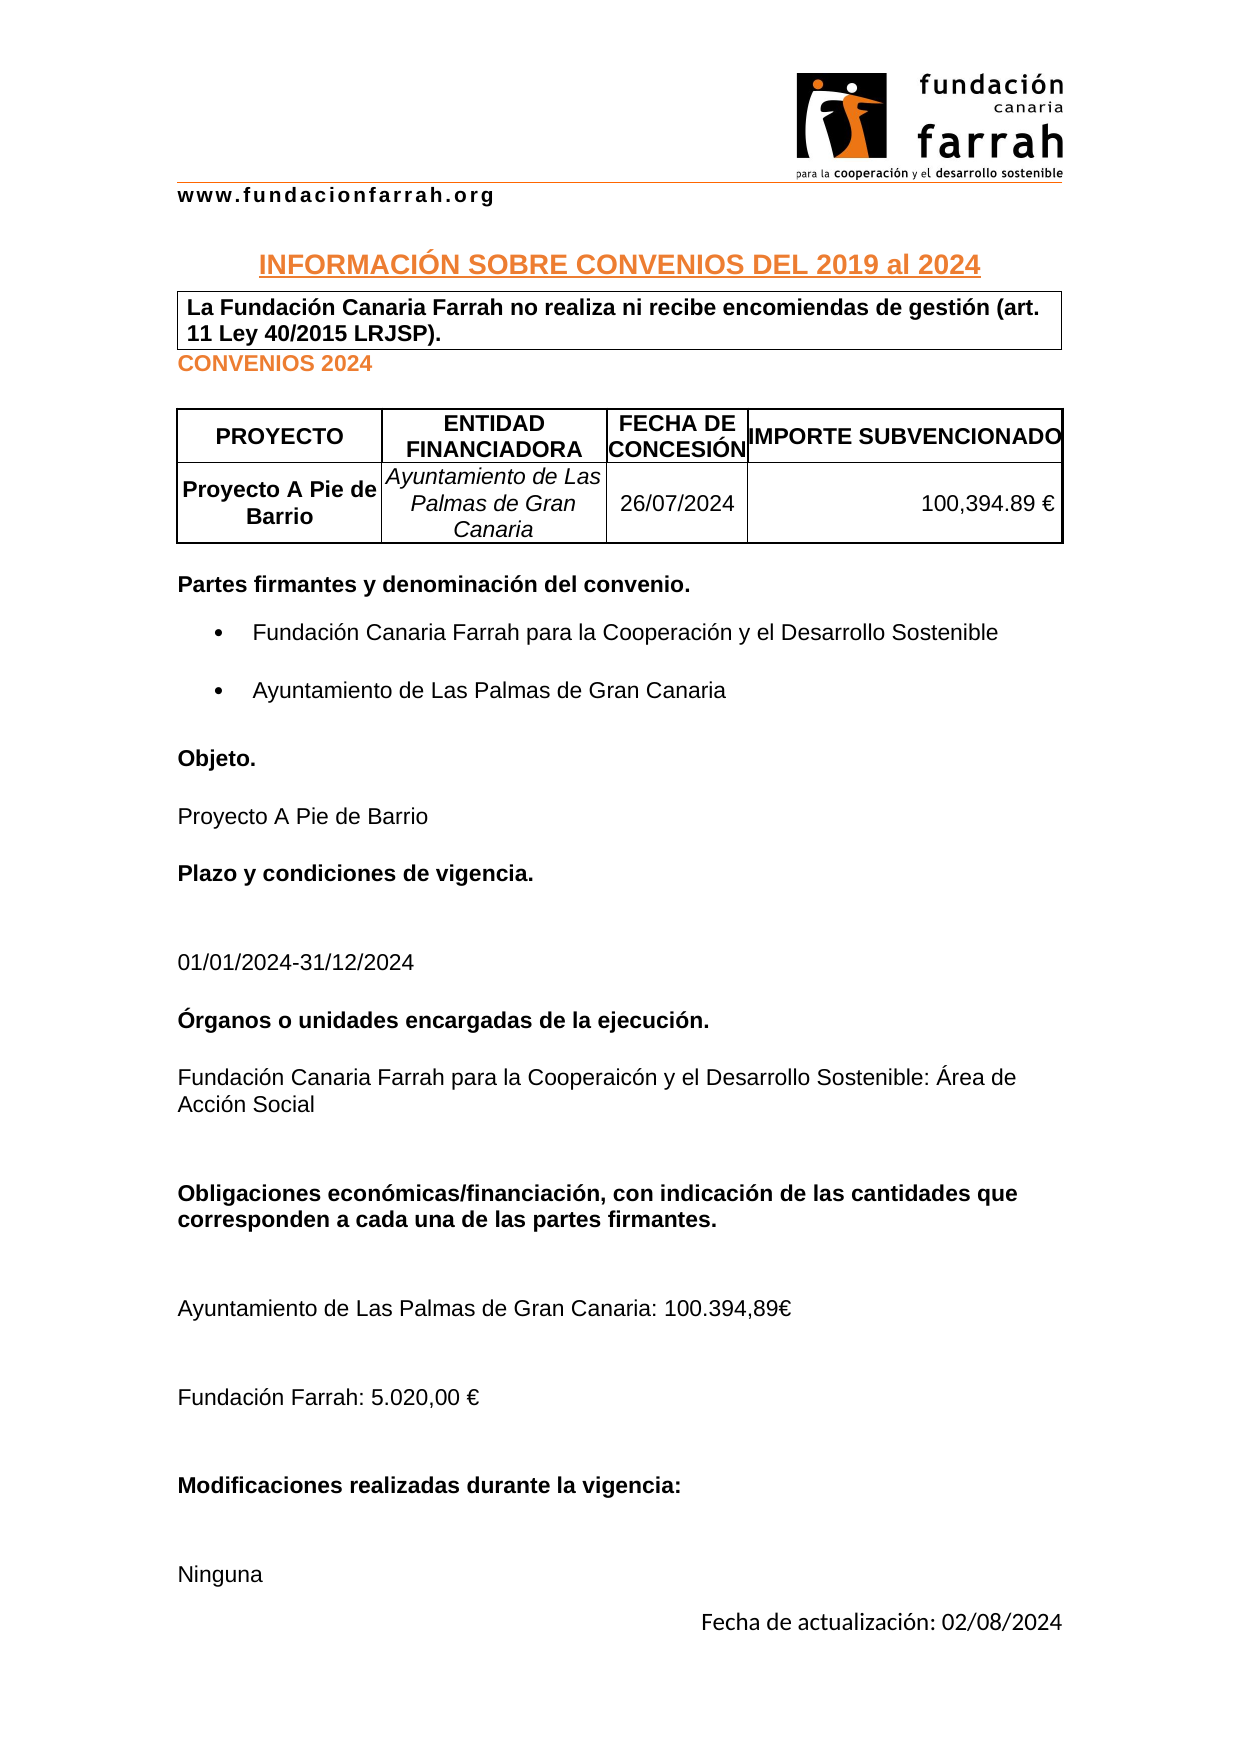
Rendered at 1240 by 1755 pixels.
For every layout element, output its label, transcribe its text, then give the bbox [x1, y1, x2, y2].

text Ninguna [177, 1561, 1062, 1588]
text Fundación Canaria Farrah para la Cooperaicón y el Desarrollo Sostenible: Área de Acción Social [177, 1064, 1062, 1117]
table_cell Proyecto A Pie de Barrio [178, 463, 381, 542]
text La Fundación Canaria Farrah no realiza ni recibe encomiendas de gestión (art. 11 Ley 40/2015 LRJSP). [178, 292, 1061, 349]
text Partes firmantes y denominación del convenio. [177, 571, 1062, 597]
text Proyecto A Pie de Barrio [177, 803, 1062, 829]
text Plazo y condiciones de vigencia. [177, 860, 1062, 887]
table_cell 100,394.89 € [748, 463, 1061, 542]
text Ayuntamiento de Las Palmas de Gran Canaria: 100.394,89€ [177, 1295, 1062, 1321]
text Objeto. [177, 745, 1062, 771]
table_cell 26/07/2024 [607, 463, 747, 542]
text Modificaciones realizadas durante la vigencia: [177, 1472, 1062, 1499]
list Fundación Canaria Farrah para la Cooperación y el Desarrollo Sostenible [215, 607, 1062, 645]
table_header PROYECTO [178, 410, 381, 462]
table_header ENTIDAD FINANCIADORA [383, 410, 606, 462]
table_header FECHA DE CONCESIÓN [608, 410, 747, 462]
list Ayuntamiento de Las Palmas de Gran Canaria [215, 666, 1062, 703]
text Órganos o unidades encargadas de la ejecución. [177, 1007, 1062, 1033]
text Fundación Farrah: 5.020,00 € [177, 1383, 1062, 1410]
text CONVENIOS 2024 [177, 350, 1062, 376]
text Obligaciones económicas/financiación, con indicación de las cantidades que corresponden a cada una de las partes firmantes. [177, 1179, 1062, 1232]
subtitle INFORMACIÓN SOBRE CONVENIOS DEL 2019 al 2024 [177, 248, 1062, 280]
text 01/01/2024-31/12/2024 [177, 949, 1062, 975]
table_header IMPORTE SUBVENCIONADO [749, 410, 1061, 462]
table_cell Ayuntamiento de Las Palmas de Gran Canaria [382, 463, 606, 542]
